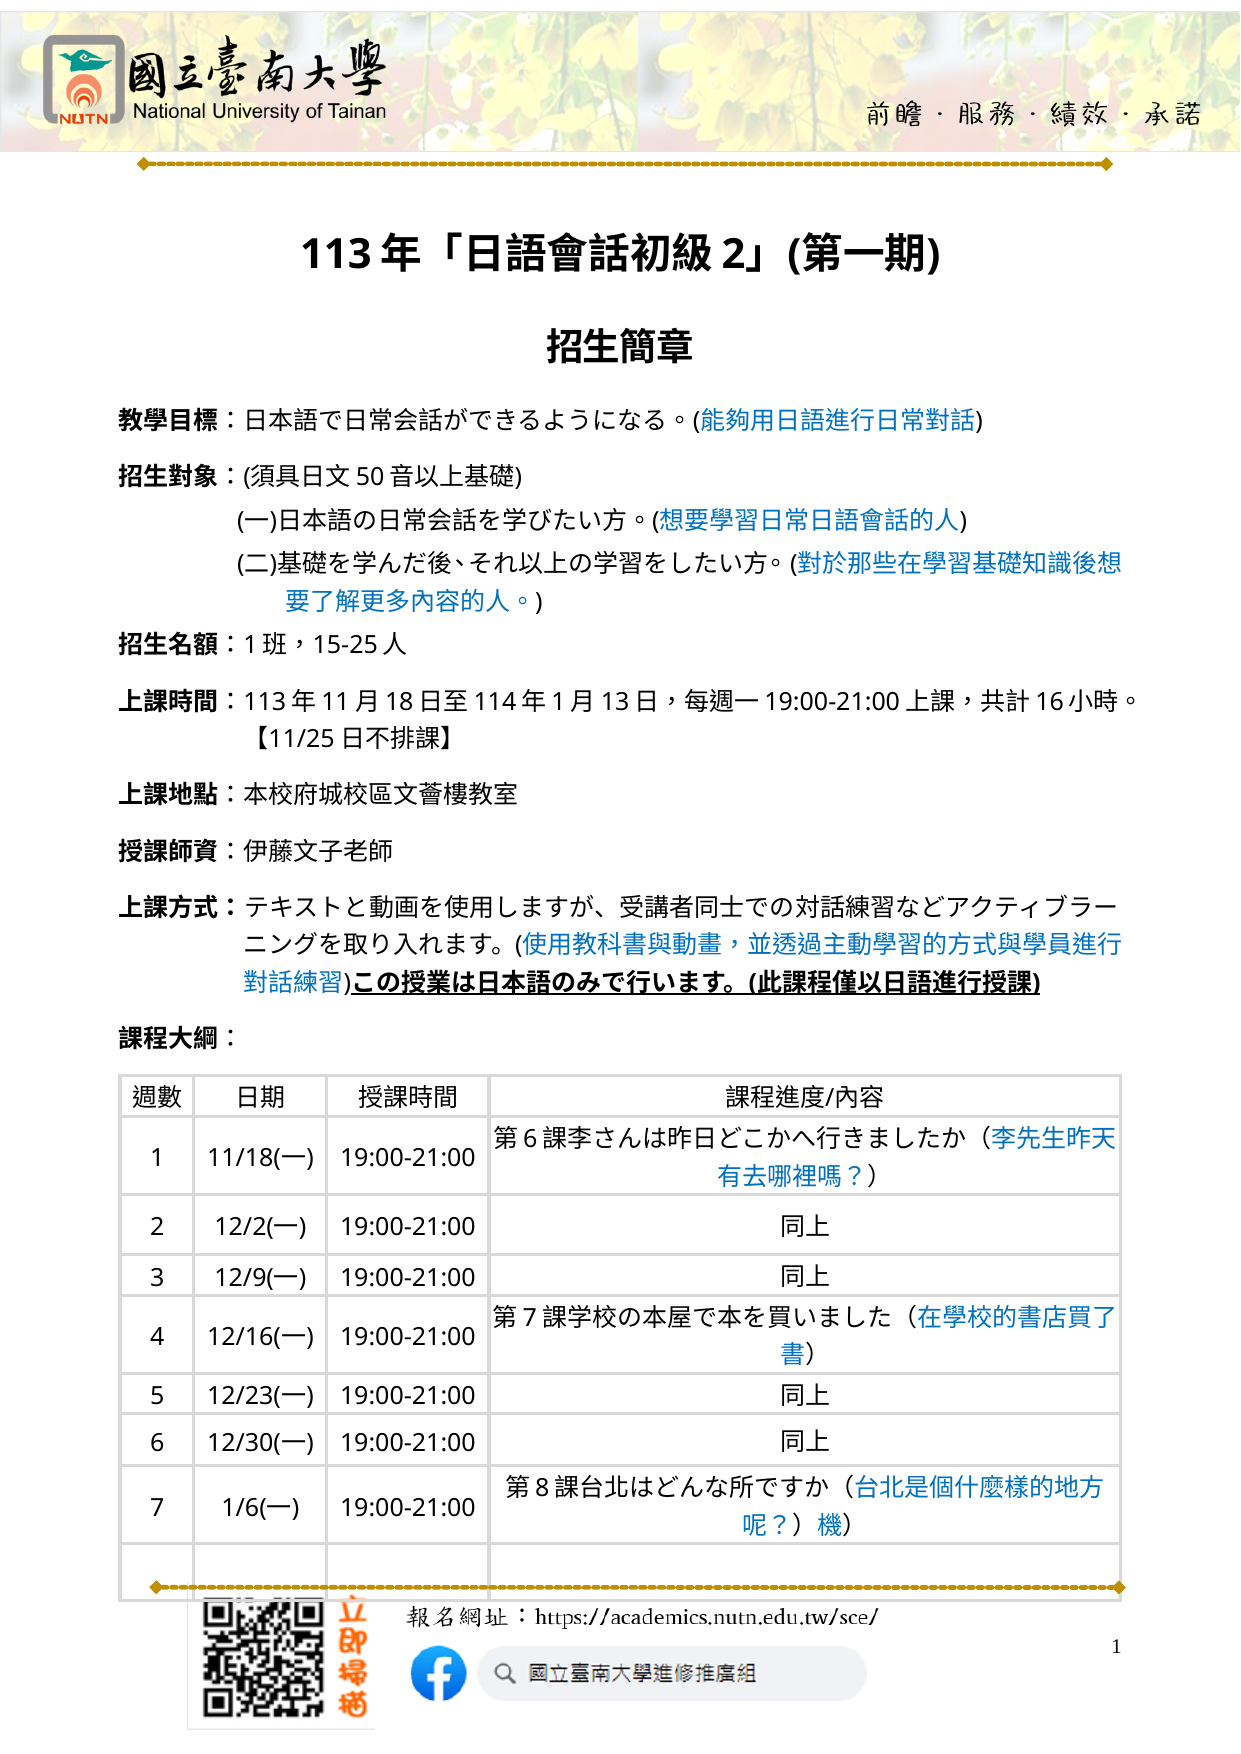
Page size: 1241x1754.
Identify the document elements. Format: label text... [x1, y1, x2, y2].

picture [187, 1602, 375, 1731]
text 上課方式：テキストと動画を使用しますが、受講者同士での対話練習などアクティブラーニングを取り入れます。(使用教科書與動畫，並透過主動學習的方式與學員進行對話練習)この授業は日本語のみで行います。(此課程僅以日語進行授課) [118, 887, 1122, 999]
picture [328, 1589, 375, 1599]
table_cell 19:00-21:00 [328, 1256, 487, 1293]
text 招生簡章 [118, 306, 1122, 381]
text 授課師資：伊藤文子老師 [118, 830, 1122, 868]
table_cell 19:00-21:00 [328, 1467, 487, 1542]
table_cell 12/9(一) [195, 1256, 325, 1293]
table_cell 5 [122, 1375, 192, 1412]
picture [195, 1589, 325, 1599]
table_cell 1 [122, 1118, 192, 1193]
table_cell 19:00-21:00 [328, 1196, 487, 1253]
picture [389, 1591, 487, 1599]
table_cell 6 [122, 1415, 192, 1464]
table_cell 11/18(一) [195, 1118, 325, 1193]
table_cell 第7課学校の本屋で本を買いました（在學校的書店買了書） [491, 1297, 1119, 1372]
table_cell 4 [122, 1297, 192, 1372]
picture [0, 11, 1241, 152]
text 【11/25日不排課】 [243, 718, 1122, 755]
picture [389, 1602, 899, 1709]
table_cell 19:00-21:00 [328, 1415, 487, 1464]
text (二)基礎を学んだ後、それ以上の学習をしたい方。 (對於那些在學習基礎知識後想要了解更多內容的人。) [118, 543, 1122, 618]
text 招生對象：(須具日文50音以上基礎) [118, 456, 1122, 494]
table_cell 19:00-21:00 [328, 1297, 487, 1372]
table_cell 同上 [491, 1256, 1119, 1293]
text 教學目標：日本語で日常会話ができるようになる。(能夠用日語進行日常對話) [118, 400, 1122, 437]
table_cell 7 [122, 1467, 192, 1542]
text 113年「日語會話初級2」(第一期) [118, 212, 1122, 287]
text 課程大綱： [118, 1018, 1122, 1055]
table_cell [195, 1545, 325, 1582]
table_cell [491, 1545, 1119, 1586]
picture [491, 1591, 899, 1599]
table_header 日期 [195, 1077, 325, 1115]
table_cell [122, 1545, 192, 1598]
table_cell 19:00-21:00 [328, 1118, 487, 1193]
table_cell 12/23(一) [195, 1375, 325, 1412]
text 上課時間：113年11月18日至114年1月13日，每週一19:00-21:00上課，共計16小時。 [118, 680, 1122, 718]
table_cell [328, 1545, 487, 1586]
text (一)日本語の日常会話を学びたい方。(想要學習日常日語會話的人) [118, 500, 1122, 537]
picture [328, 1582, 375, 1586]
text 上課地點：本校府城校區文薈樓教室 [118, 774, 1122, 812]
table_cell 第6課李さんは昨日どこかへ行きましたか（李先生昨天有去哪裡嗎？） [491, 1118, 1119, 1193]
table_cell 同上 [491, 1375, 1119, 1412]
table_cell [491, 1589, 1119, 1598]
table_cell 同上 [491, 1415, 1119, 1464]
table_cell 2 [122, 1196, 192, 1253]
table_cell 同上 [491, 1196, 1119, 1253]
table_cell 19:00-21:00 [328, 1375, 487, 1412]
table_cell 12/16(一) [195, 1297, 325, 1372]
table_cell 1/6(一) [195, 1467, 325, 1542]
table_cell [375, 1589, 487, 1598]
table_cell 12/30(一) [195, 1415, 325, 1464]
table_cell 3 [122, 1256, 192, 1293]
picture [187, 1590, 192, 1599]
table_cell 第8課台北はどんな所ですか（台北是個什麼樣的地方呢？）機） [491, 1467, 1119, 1542]
table_header 授課時間 [328, 1077, 487, 1115]
table_header 週數 [122, 1077, 192, 1115]
table_header 課程進度/內容 [491, 1077, 1119, 1115]
text 招生名額：1班，15-25人 [118, 624, 1122, 662]
table_cell 12/2(一) [195, 1196, 325, 1253]
